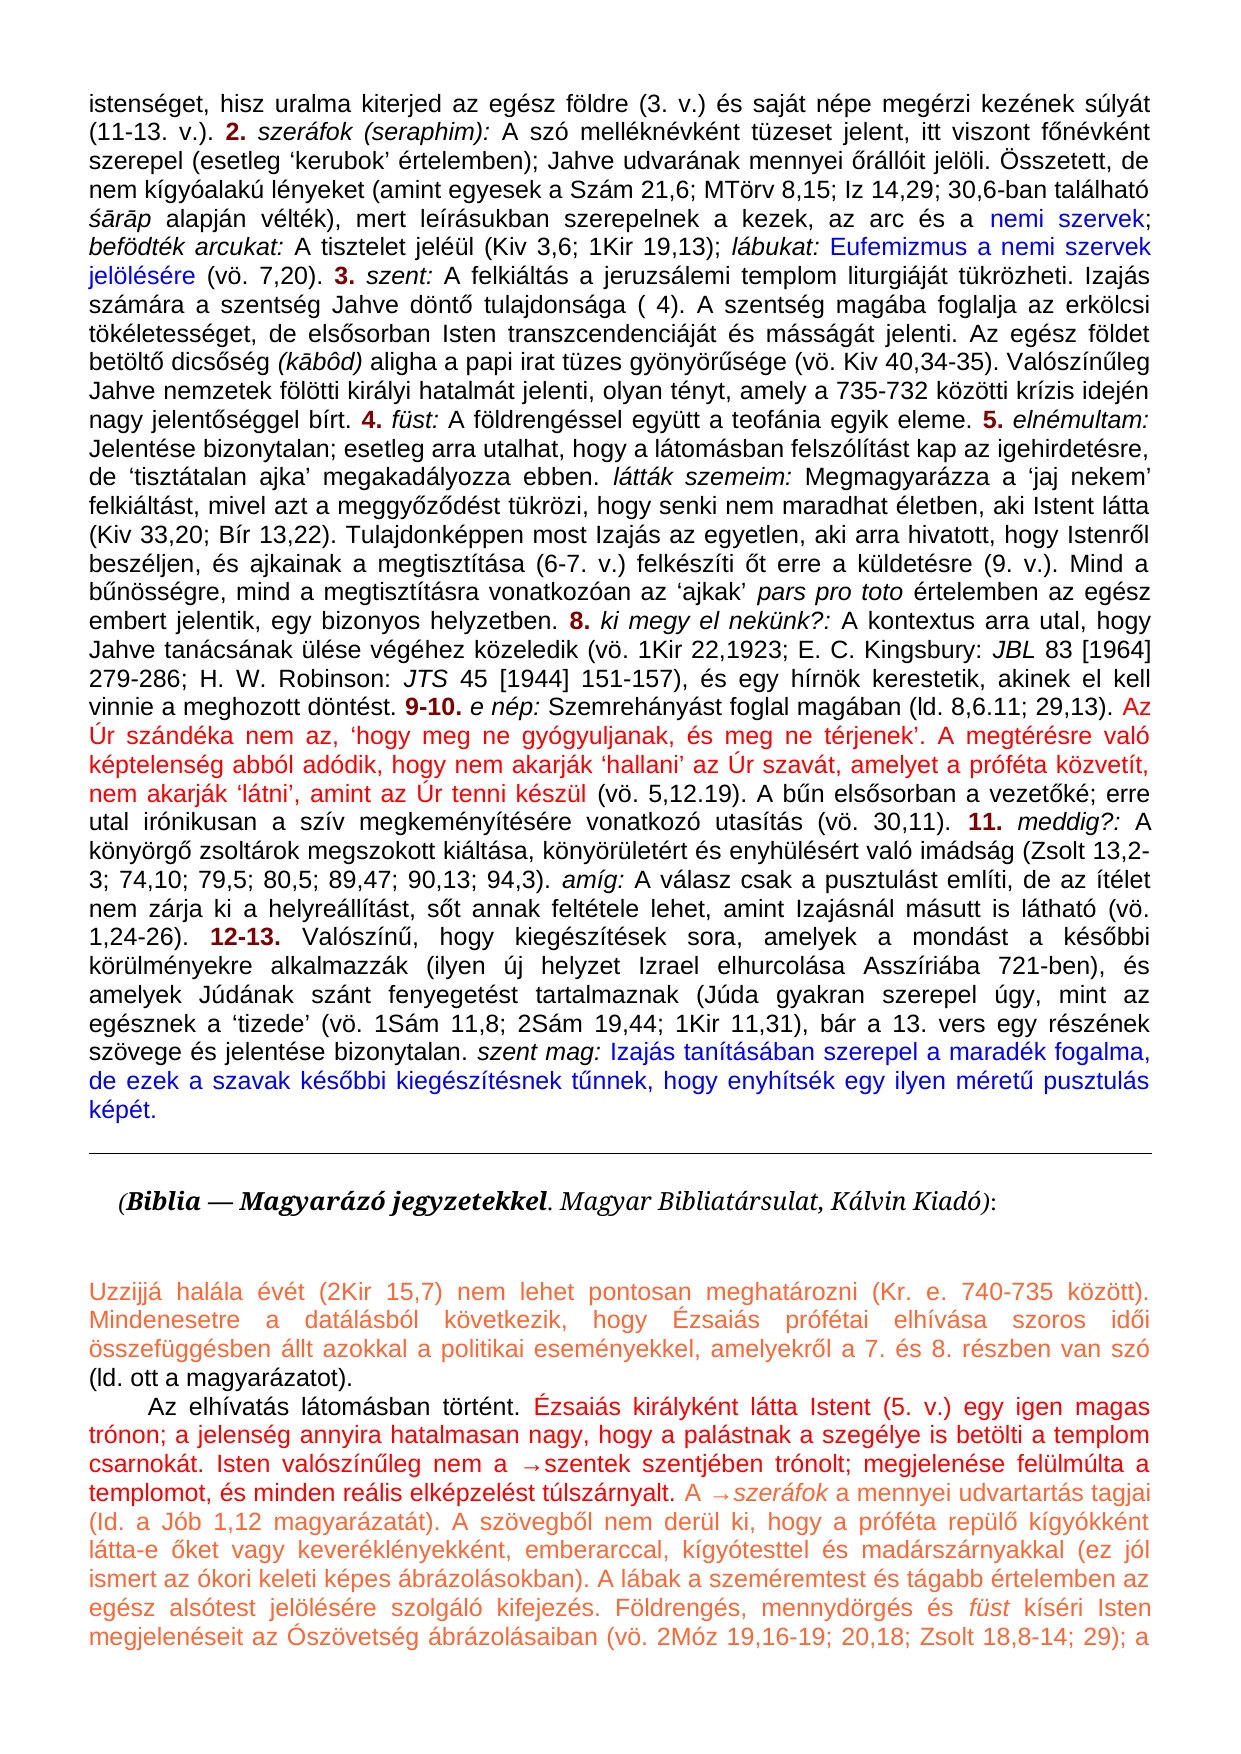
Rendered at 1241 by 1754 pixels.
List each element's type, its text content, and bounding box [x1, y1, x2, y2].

text Az elhívatás látomásban történt. Ézsaiás királyként látta Istent (5. v.) egy igen magas trónon; a jelenség annyira hatalmasan nagy, hogy a palástnak a szegélye is betölti a templom csarnokát. Isten valószínűleg nem a →szentek szentjében trónolt; megjelenése felülmúlta a templomot, és minden reális elképzelést túlszárnyalt. A →szeráfok a mennyei udvartartás tagjai (Id. a Jób 1,12 magyarázatát). A szövegből nem derül ki, hogy a próféta repülő kígyókként látta‑e őket vagy keveréklényekként, emberarccal, kígyótesttel és madárszárnyakkal (ez jól ismert az ókori keleti képes ábrázolásokban). A lábak a szeméremtest és tágabb értelemben az egész alsótest jelölésére szolgáló kifejezés. Földrengés, mennydörgés és füst kíséri Isten megjelenéseit az Ószövetség ábrázolásaiban (vö. 2Móz 19,16-19; 20,18; Zsolt 18,8-14; 29); a [88, 1391, 1152, 1650]
text Uzzijjá halála évét (2Kir 15,7) nem lehet pontosan meghatározni (Kr. e. 740-735 között). Mindenesetre a datálásból következik, hogy Ézsaiás prófétai elhívása szoros idői összefüggésben állt azokkal a politikai eseményekkel, amelyekről a 7. és 8. részben van szó (ld. ott a magyarázatot). [88, 1276, 1152, 1391]
text (Biblia — Magyarázó jegyzetekkel. Magyar Bibliatársulat, Kálvin Kiadó): [88, 1154, 1152, 1247]
text istenséget, hisz uralma kiterjed az egész földre (3. v.) és saját népe megérzi kezének súlyát (11-13. v.). 2. szeráfok (seraphim): A szó melléknévként tüzeset jelent, itt viszont főnévként szerepel (esetleg ‘kerubok’ értelemben); Jahve udvarának mennyei őrállóit jelöli. Összetett, de nem kígyóalakú lényeket (amint egyesek a Szám 21,6; MTörv 8,15; Iz 14,29; 30,6-ban található śārāp alapján vélték), mert leírásukban szerepelnek a kezek, az arc és a nemi szervek; befödték arcukat: A tisztelet jeléül (Kiv 3,6; 1Kir 19,13); lábukat: Eufemizmus a nemi szervek jelölésére (vö. 7,20). 3. szent: A felkiáltás a jeruzsálemi templom liturgiáját tükrözheti. Izajás számára a szentség Jahve döntő tulajdonsága ( 4). A szentség magába foglalja az erkölcsi tökéletességet, de elsősorban Isten transzcendenciáját és másságát jelenti. Az egész földet betöltő dicsőség (kābôd) aligha a papi irat tüzes gyönyörűsége (vö. Kiv 40,34-35). Valószínűleg Jahve nemzetek fölötti királyi hatalmát jelenti, olyan tényt, amely a 735-732 közötti krízis idején nagy jelentőséggel bírt. 4. füst: A földrengéssel együtt a teofánia egyik eleme. 5. elnémultam: Jelentése bizonytalan; esetleg arra utalhat, hogy a látomásban felszólítást kap az igehirdetésre, de ‘tisztátalan ajka’ megakadályozza ebben. látták szemeim: Megmagyarázza a ‘jaj nekem’ felkiáltást, mivel azt a meggyőződést tükrözi, hogy senki nem maradhat életben, aki Istent látta (Kiv 33,20; Bír 13,22). Tulajdonképpen most Izajás az egyetlen, aki arra hivatott, hogy Istenről beszéljen, és ajkainak a megtisztítása (6-7. v.) felkészíti őt erre a küldetésre (9. v.). Mind a bűnösségre, mind a megtisztításra vonatkozóan az ‘ajkak’ pars pro toto értelemben az egész embert jelentik, egy bizonyos helyzetben. 8. ki megy el nekünk?: A kontextus arra utal, hogy Jahve tanácsának ülése végéhez közeledik (vö. 1Kir 22,1923; E. C. Kingsbury: JBL 83 [1964] 279-286; H. W. Robinson: JTS 45 [1944] 151-157), és egy hírnök kerestetik, akinek el kell vinnie a meghozott döntést. 9-10. e nép: Szemrehányást foglal magában (ld. 8,6.11; 29,13). Az Úr szándéka nem az, ‘hogy meg ne gyógyuljanak, és meg ne térjenek’. A megtérésre való képtelenség abból adódik, hogy nem akarják ‘hallani’ az Úr szavát, amelyet a próféta közvetít, nem akarják ‘látni’, amint az Úr tenni készül (vö. 5,12.19). A bűn elsősorban a vezetőké; erre utal irónikusan a szív megkeményítésére vonatkozó utasítás (vö. 30,11). 11. meddig?: A könyörgő zsoltárok megszokott kiáltása, könyörületért és enyhülésért való imádság (Zsolt 13,2-3; 74,10; 79,5; 80,5; 89,47; 90,13; 94,3). amíg: A válasz csak a pusztulást említi, de az ítélet nem zárja ki a helyreállítást, sőt annak feltétele lehet, amint Izajásnál másutt is látható (vö. 1,24-26). 12-13. Valószínű, hogy kiegészítések sora, amelyek a mondást a későbbi körülményekre alkalmazzák (ilyen új helyzet Izrael elhurcolása Asszíriába 721-ben), és amelyek Júdának szánt fenyegetést tartalmaznak (Júda gyakran szerepel úgy, mint az egésznek a ‘tizede’ (vö. 1Sám 11,8; 2Sám 19,44; 1Kir 11,31), bár a 13. vers egy részének szövege és jelentése bizonytalan. szent mag: Izajás tanításában szerepel a maradék fogalma, de ezek a szavak későbbi kiegészítésnek tűnnek, hogy enyhítsék egy ilyen méretű pusztulás képét. [88, 88, 1152, 1123]
